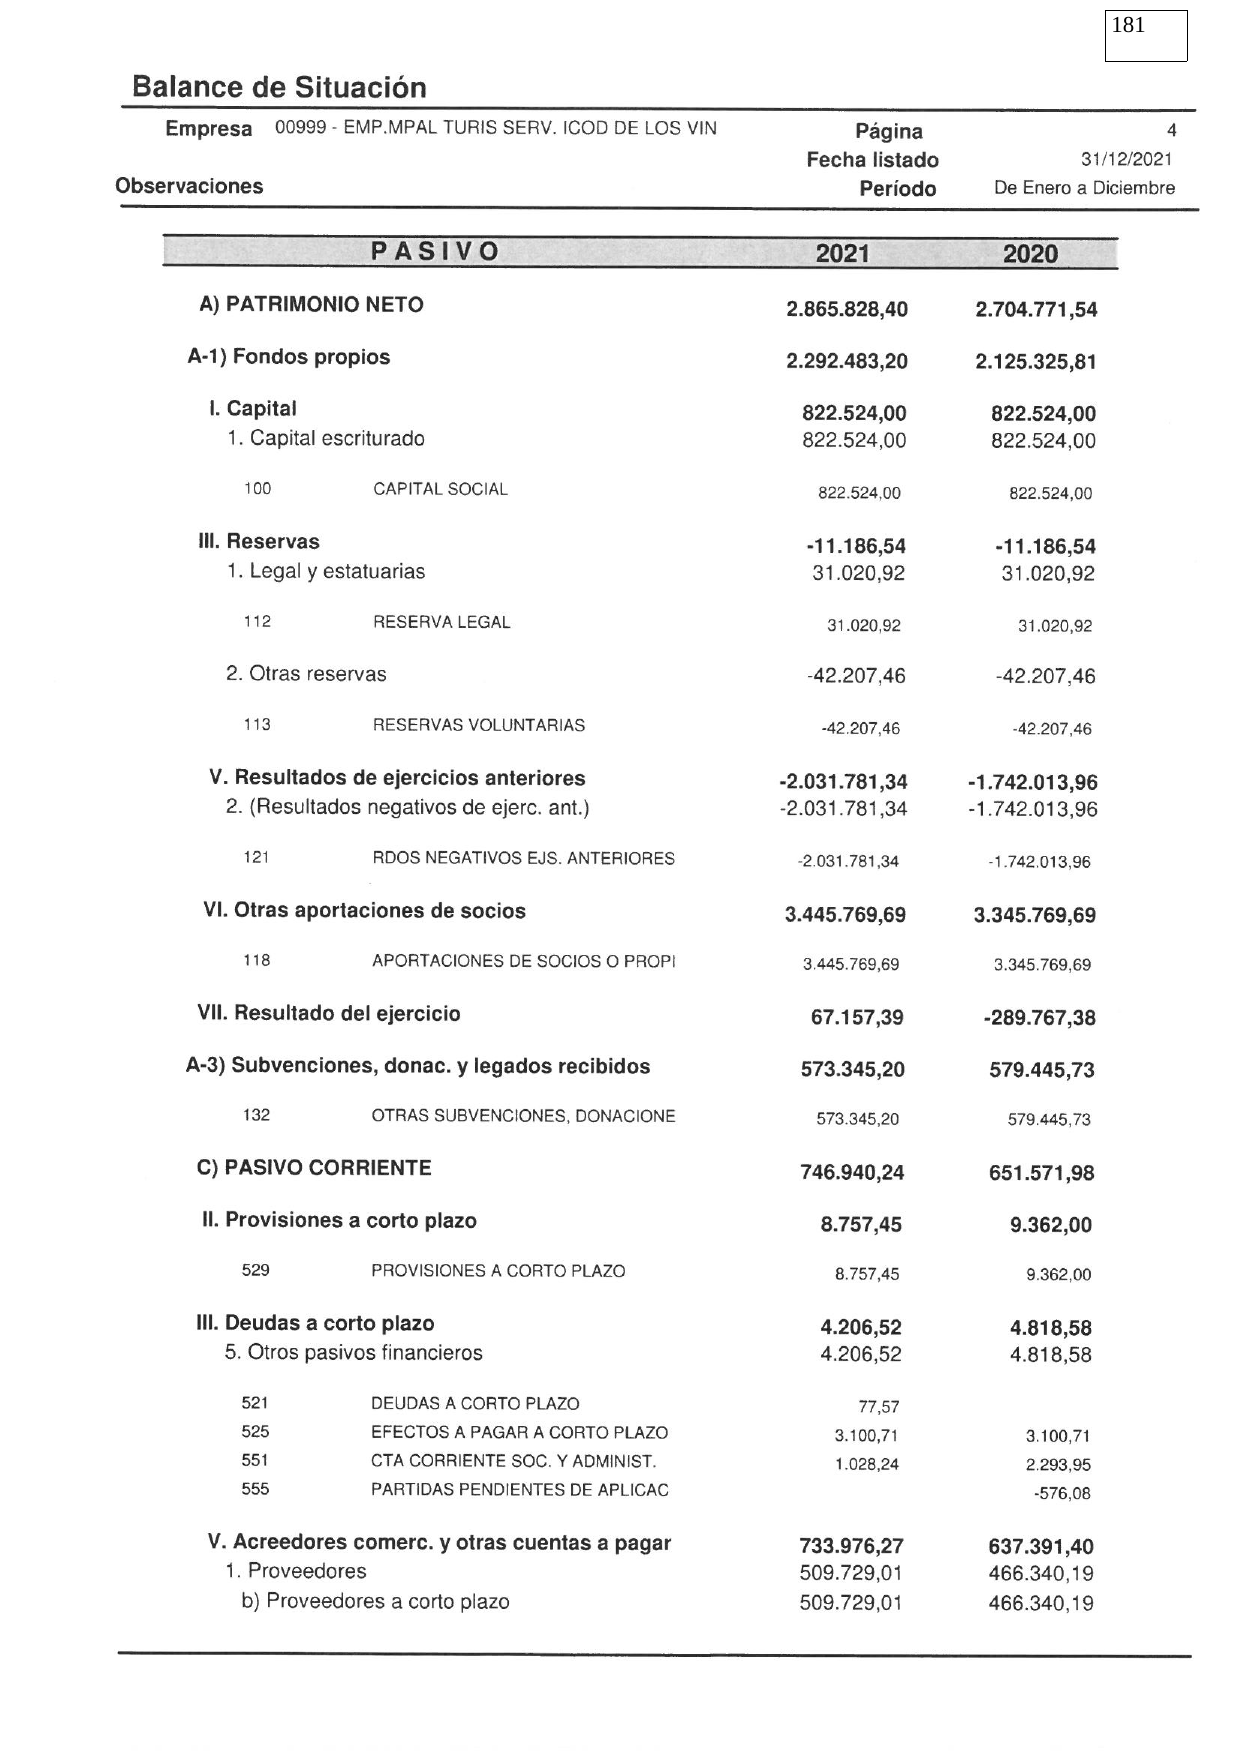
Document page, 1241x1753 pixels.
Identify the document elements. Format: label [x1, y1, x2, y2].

picture [53, 72, 1200, 1751]
